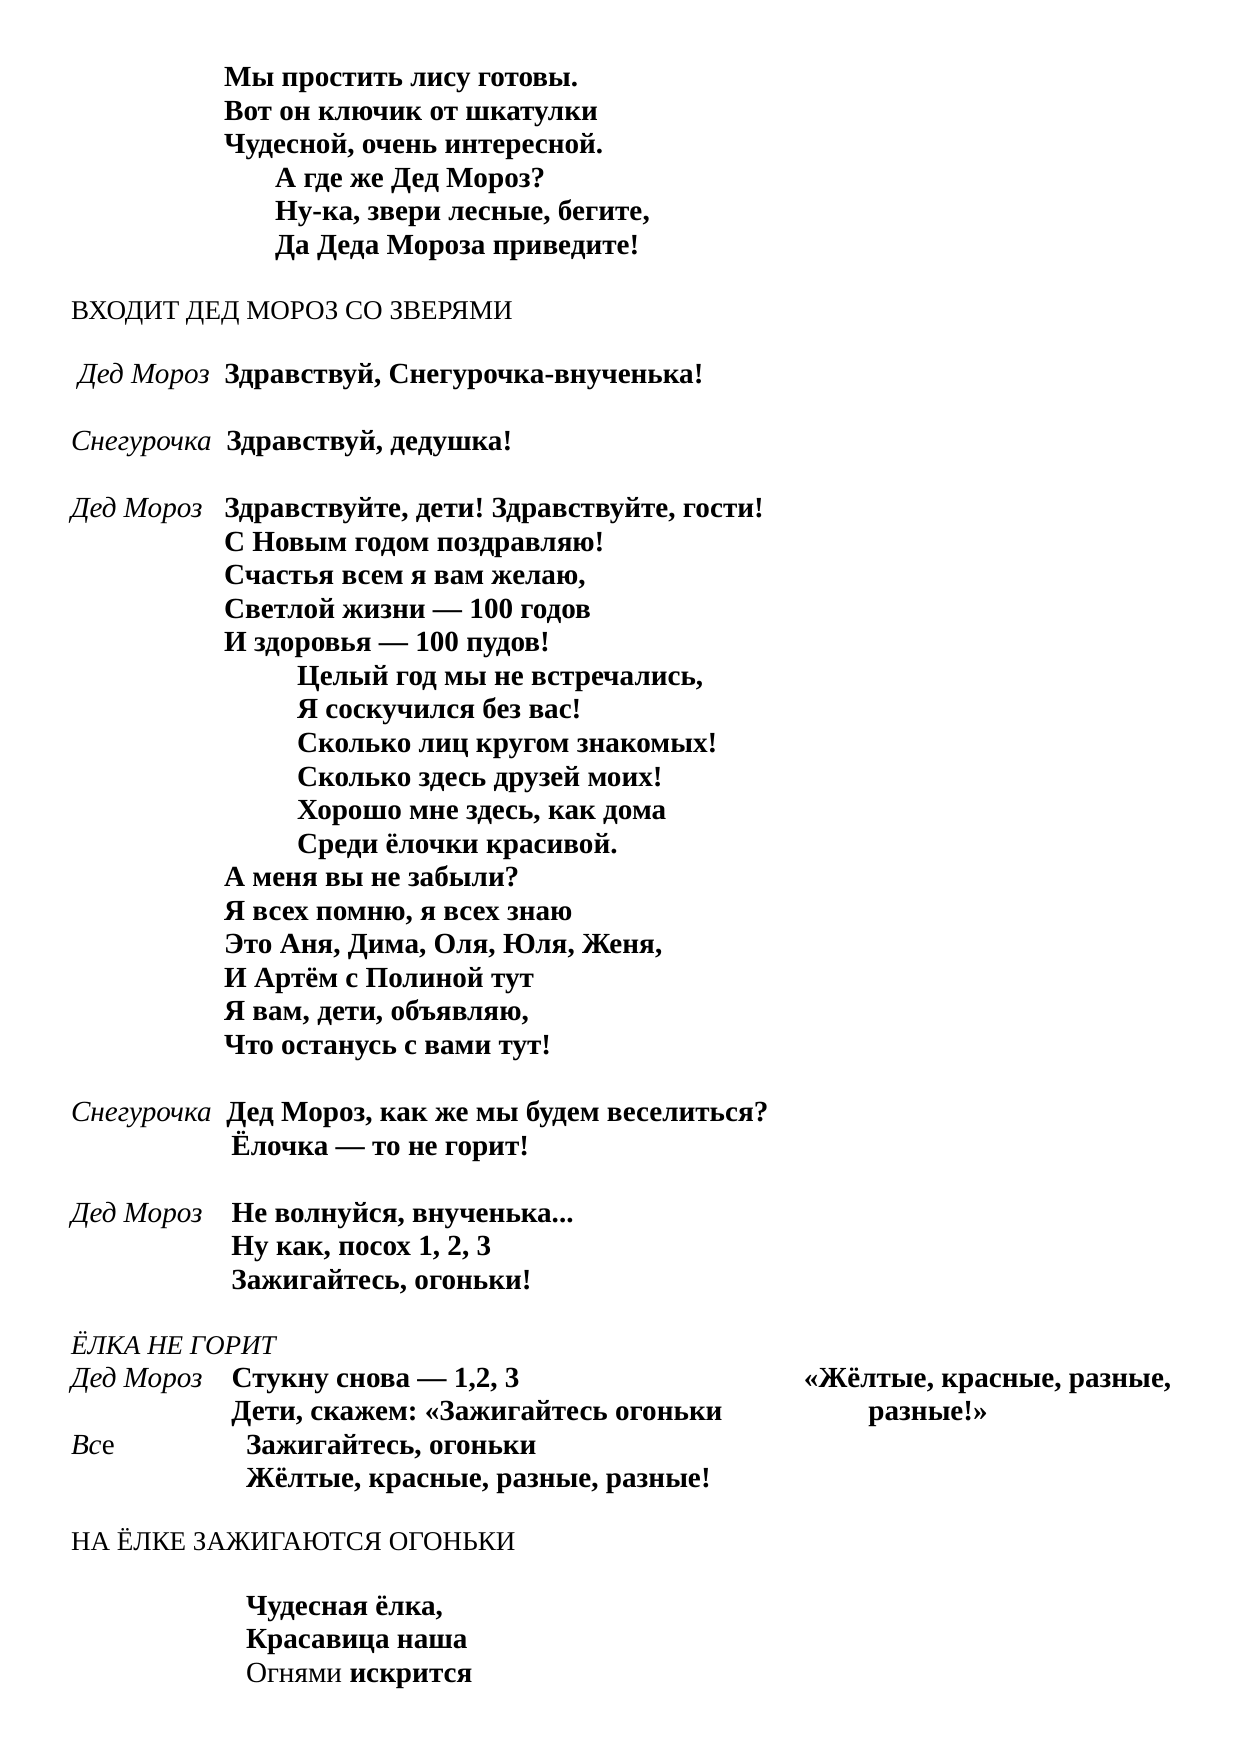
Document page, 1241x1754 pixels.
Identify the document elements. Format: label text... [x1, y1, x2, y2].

text Мы простить лису готовы. [71, 59, 1175, 93]
text Светлой жизни — 100 годов [71, 591, 1175, 624]
text Снегурочка Дед Мороз, как же мы будем веселиться? [71, 1094, 1175, 1128]
text Красавица наша [71, 1621, 1175, 1655]
text Счастья всем я вам желаю, [71, 557, 1175, 591]
text Вот он ключик от шкатулки [71, 93, 1175, 126]
text Среди ёлочки красивой. [71, 826, 1175, 859]
text Я вам, дети, объявляю, [71, 993, 1175, 1027]
text Ну как, посох 1, 2, 3 [71, 1228, 1175, 1262]
text Дед Мороз Здравствуй, Снегурочка-внученька! [71, 356, 1175, 390]
text Сколько здесь друзей моих! [71, 759, 1175, 792]
text И здоровья — 100 пудов! [71, 624, 1175, 658]
text Снегурочка Здравствуй, дедушка! [71, 423, 1175, 457]
text Чудесная ёлка, [71, 1588, 1175, 1621]
text Все Зажигайтесь, огоньки [71, 1427, 1175, 1461]
text Зажигайтесь, огоньки! [71, 1262, 1175, 1295]
text А меня вы не забыли? [71, 859, 1175, 893]
text Я соскучился без вас! [71, 692, 1175, 725]
text Да Деда Мороза приведите! [71, 227, 1175, 260]
text Целый год мы не встречались, [71, 658, 1175, 692]
text Сколько лиц кругом знакомых! [71, 725, 1175, 759]
text ВХОДИТ ДЕД МОРОЗ СО ЗВЕРЯМИ [71, 294, 1175, 325]
text Ну-ка, звери лесные, бегите, [71, 193, 1175, 227]
text Хорошо мне здесь, как дома [71, 792, 1175, 826]
text И Артём с Полиной тут [71, 960, 1175, 993]
text С Новым годом поздравляю! [71, 524, 1175, 557]
text Я всех помню, я всех знаю [71, 893, 1175, 926]
text Жёлтые, красные, разные, разные! [71, 1461, 1175, 1494]
text Это Аня, Дима, Оля, Юля, Женя, [71, 926, 1175, 960]
text Ёлочка — то не горит! [71, 1128, 1175, 1161]
text Что останусь с вами тут! [71, 1027, 1175, 1061]
text Дед Мороз Стукну снова — 1,2, 3 «Жёлтые, красные, разные, [71, 1360, 1175, 1393]
text Огнями искрится [71, 1655, 1175, 1688]
text Дед Мороз Не волнуйся, внученька... [71, 1195, 1175, 1228]
text Дети, скажем: «Зажигайтесь огоньки разные!» [71, 1393, 1175, 1427]
text НА ЁЛКЕ ЗАЖИГАЮТСЯ ОГОНЬКИ [71, 1525, 1175, 1556]
text Дед Мороз Здравствуйте, дети! Здравствуйте, гости! [71, 490, 1175, 524]
text А где же Дед Мороз? [71, 160, 1175, 193]
text ЁЛКА НЕ ГОРИТ [71, 1329, 1175, 1360]
text Чудесной, очень интересной. [71, 126, 1175, 160]
